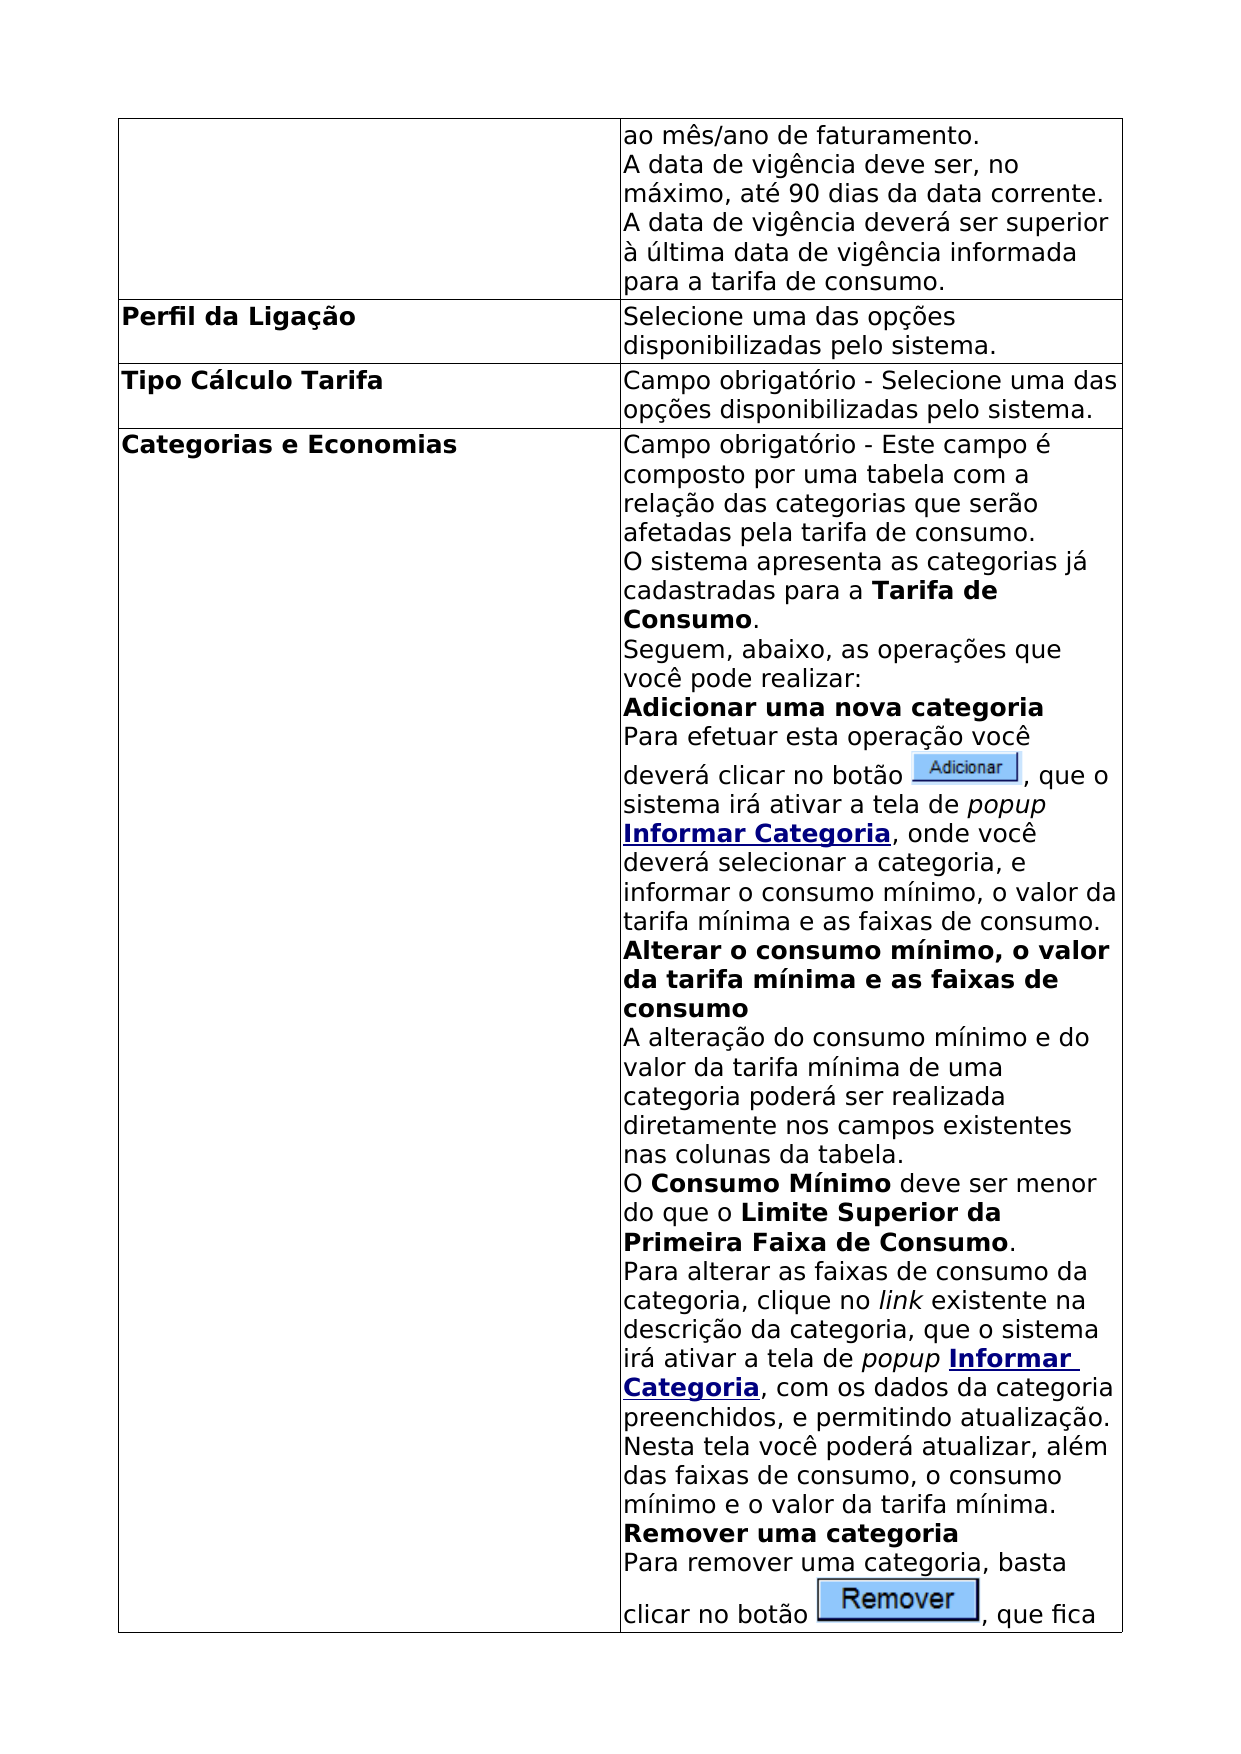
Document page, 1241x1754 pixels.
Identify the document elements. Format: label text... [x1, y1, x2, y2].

picture [816, 1577, 981, 1623]
table_cell ao mês/ano de faturamento. A data de vigência deve ser, no máximo, até 90 dias da data corrente. A data de vigência deverá ser superior à última data de vigência informada para a tarifa de consumo. [621, 119, 1122, 299]
table_cell Perfil da Ligação [119, 300, 620, 363]
table_cell Categorias e Economias [119, 429, 620, 1632]
table_cell Selecione uma das opções disponibilizadas pelo sistema. [621, 300, 1122, 363]
table_cell [119, 119, 620, 299]
table_cell Campo obrigatório - Selecione uma das opções disponibilizadas pelo sistema. [621, 364, 1122, 428]
table_cell Tipo Cálculo Tarifa [119, 364, 620, 428]
picture [911, 751, 1023, 785]
table_cell Campo obrigatório - Este campo é composto por uma tabela com a relação das categorias que serão afetadas pela tarifa de consumo. O sistema apresenta as categorias já cadastradas para a Tarifa de Consumo. Seguem, abaixo, as operações que você pode realizar: Adicionar uma nova categoria Para efetuar esta operação você deverá clicar no botão , que o sistema irá ativar a tela de popup Informar Categoria, onde você deverá selecionar a categoria, e informar o consumo mínimo, o valor da tarifa mínima e as faixas de consumo. Alterar o consumo mínimo, o valor da tarifa mínima e as faixas de consumo A alteração do consumo mínimo e do valor da tarifa mínima de uma categoria poderá ser realizada diretamente nos campos existentes nas colunas da tabela. O Consumo Mínimo deve ser menor do que o Limite Superior da Primeira Faixa de Consumo. Para alterar as faixas de consumo da categoria, clique no link existente na descrição da categoria, que o sistema irá ativar a tela de popup Informar Categoria, com os dados da categoria preenchidos, e permitindo atualização. Nesta tela você poderá atualizar, além das faixas de consumo, o consumo mínimo e o valor da tarifa mínima. Remover uma categoria Para remover uma categoria, basta clicar no botão , que fica [621, 429, 1122, 1632]
